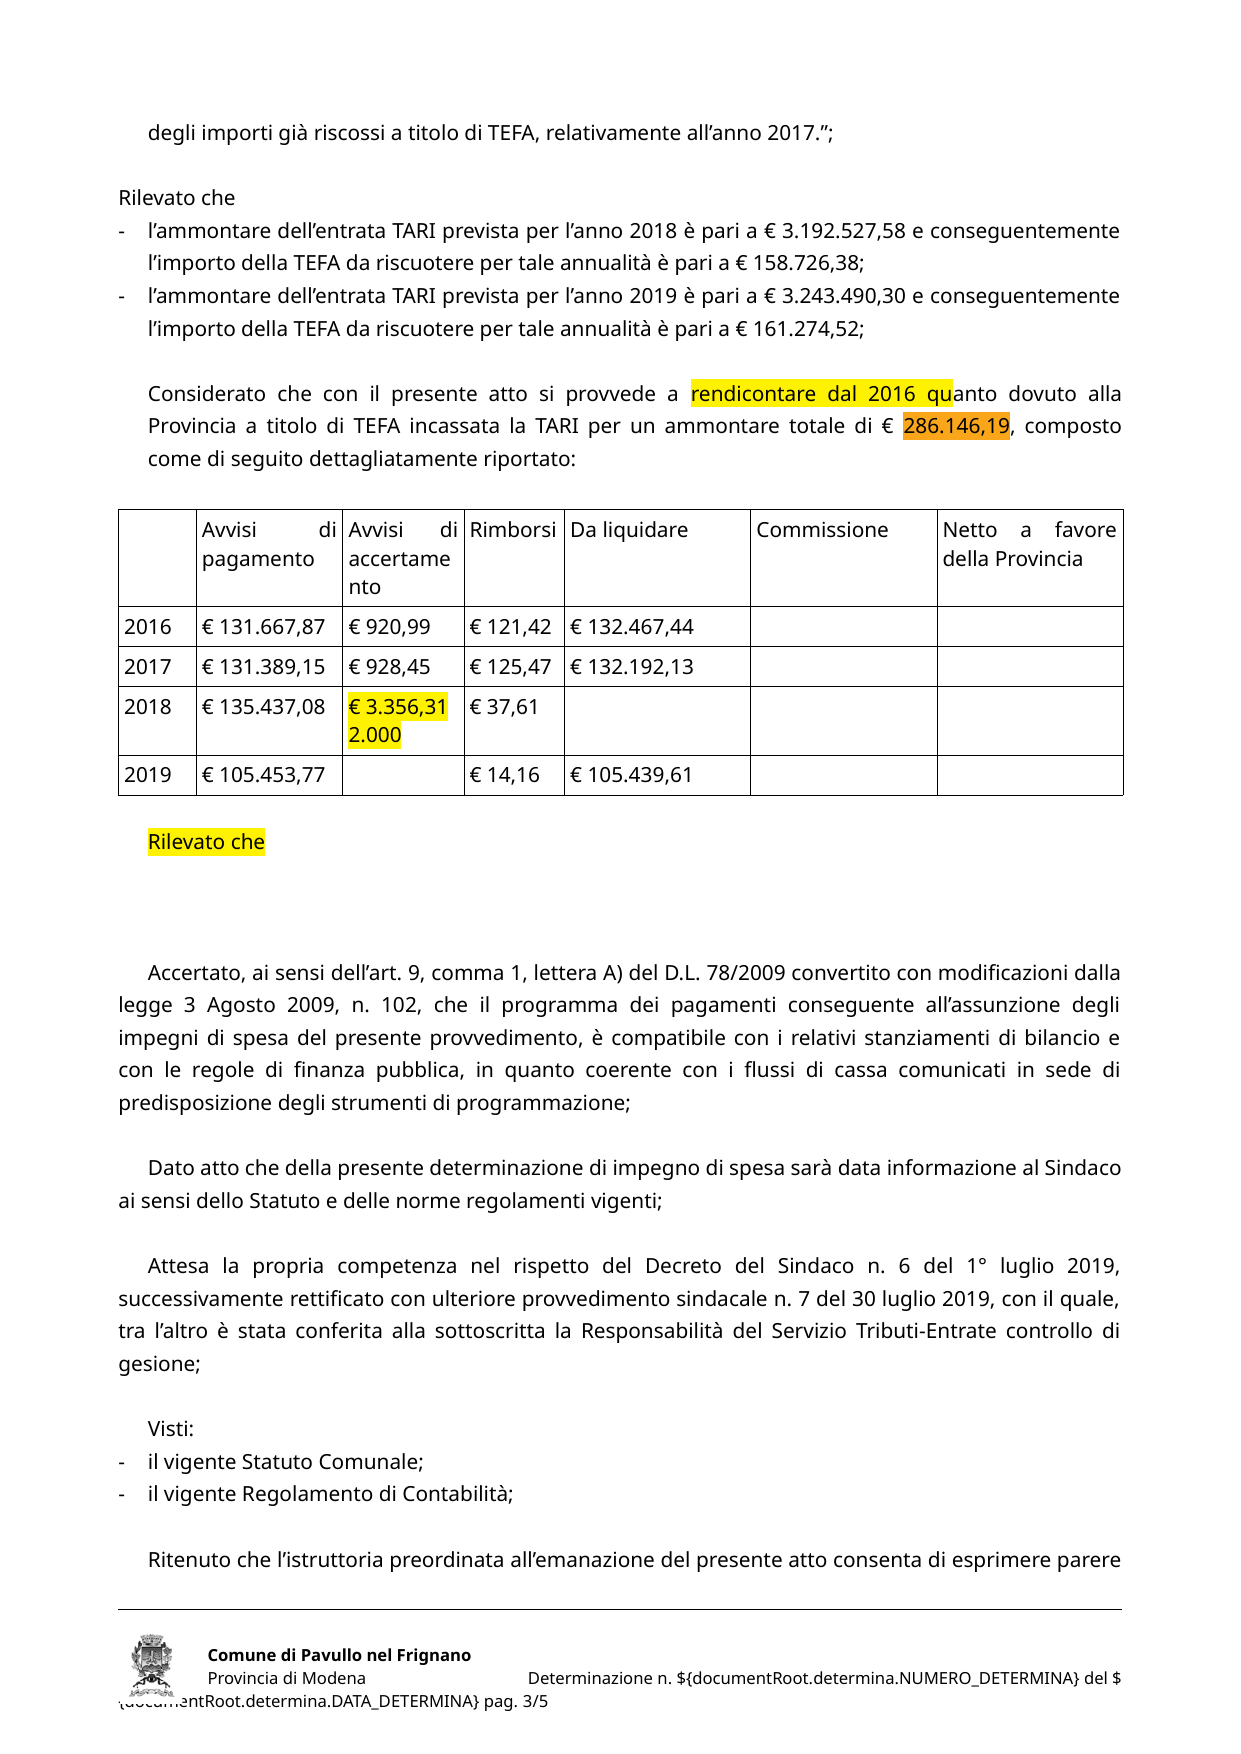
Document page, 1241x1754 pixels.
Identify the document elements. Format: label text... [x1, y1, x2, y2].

table_cell [751, 756, 937, 795]
table_cell € 131.667,87 [197, 607, 342, 646]
list Considerato che con il presente atto si provvede a rendicontare dal 2016 quanto dovuto alla Provincia a titolo di TEFA incassata la TARI per un ammontare totale di € 286.146,19, composto come di seguito dettagliatamente riportato: [118, 379, 1122, 473]
table_cell € 132.192,13 [565, 647, 750, 686]
table_cell [938, 687, 1123, 755]
table_cell € 105.453,77 [197, 756, 342, 795]
table_header Avvisi di pagamento [197, 510, 342, 606]
table_cell [938, 607, 1123, 646]
list il vigente Regolamento di Contabilità; [118, 1479, 1122, 1508]
table_cell 2016 [119, 607, 196, 646]
table_cell 2018 [119, 687, 196, 755]
table_cell [751, 607, 937, 646]
table_cell € 125,47 [465, 647, 564, 686]
table_cell € 37,61 [465, 687, 564, 755]
table_cell [938, 756, 1123, 795]
list il vigente Statuto Comunale; [118, 1447, 1122, 1475]
table_header Avvisi di accertamento [343, 510, 464, 606]
table_cell [938, 647, 1123, 686]
table_cell [343, 756, 464, 795]
table_cell € 135.437,08 [197, 687, 342, 755]
table_cell € 132.467,44 [565, 607, 750, 646]
table_header Da liquidare [565, 510, 750, 606]
text Accertato, ai sensi dell’art. 9, comma 1, lettera A) del D.L. 78/2009 convertito con modificazioni dalla legge 3 Agosto 2009, n. 102, che il programma dei pagamenti conseguente all’assunzione degli impegni di spesa del presente provvedimento, è compatibile con i relativi stanziamenti di bilancio e con le regole di finanza pubblica, in quanto coerente con i flussi di cassa comunicati in sede di predisposizione degli strumenti di programmazione; [118, 958, 1122, 1117]
table_header Commissione [751, 510, 937, 606]
text Ritenuto che l’istruttoria preordinata all’emanazione del presente atto consenta di esprimere parere [118, 1545, 1122, 1573]
list l’ammontare dell’entrata TARI prevista per l’anno 2019 è pari a € 3.243.490,30 e conseguentemente l’importo della TEFA da riscuotere per tale annualità è pari a € 161.274,52; [118, 281, 1122, 342]
table_cell [751, 647, 937, 686]
text Visti: [118, 1414, 1122, 1443]
table_cell € 920,99 [343, 607, 464, 646]
table_cell [751, 687, 937, 755]
picture [120, 1631, 183, 1704]
table_header Netto a favore della Provincia [938, 510, 1123, 606]
table_cell € 121,42 [465, 607, 564, 646]
list degli importi già riscossi a titolo di TEFA, relativamente all’anno 2017.”; [118, 118, 1122, 147]
table_cell [565, 687, 750, 755]
list l’ammontare dell’entrata TARI prevista per l’anno 2018 è pari a € 3.192.527,58 e conseguentemente l’importo della TEFA da riscuotere per tale annualità è pari a € 158.726,38; [118, 216, 1122, 277]
table_cell 2019 [119, 756, 196, 795]
table_cell € 928,45 [343, 647, 464, 686]
table_header Rimborsi [465, 510, 564, 606]
text Dato atto che della presente determinazione di impegno di spesa sarà data informazione al Sindaco ai sensi dello Statuto e delle norme regolamenti vigenti; [118, 1153, 1122, 1214]
list Rilevato che [118, 827, 1122, 856]
text Rilevato che [118, 183, 1122, 212]
table_header [119, 510, 196, 606]
table_cell € 14,16 [465, 756, 564, 795]
table_cell € 105.439,61 [565, 756, 750, 795]
table_cell € 131.389,15 [197, 647, 342, 686]
table_cell € 3.356,31 2.000 [343, 687, 464, 755]
text Attesa la propria competenza nel rispetto del Decreto del Sindaco n. 6 del 1° luglio 2019, successivamente rettificato con ulteriore provvedimento sindacale n. 7 del 30 luglio 2019, con il quale, tra l’altro è stata conferita alla sottoscritta la Responsabilità del Servizio Tributi-Entrate controllo di gesione; [118, 1251, 1122, 1377]
table_cell 2017 [119, 647, 196, 686]
